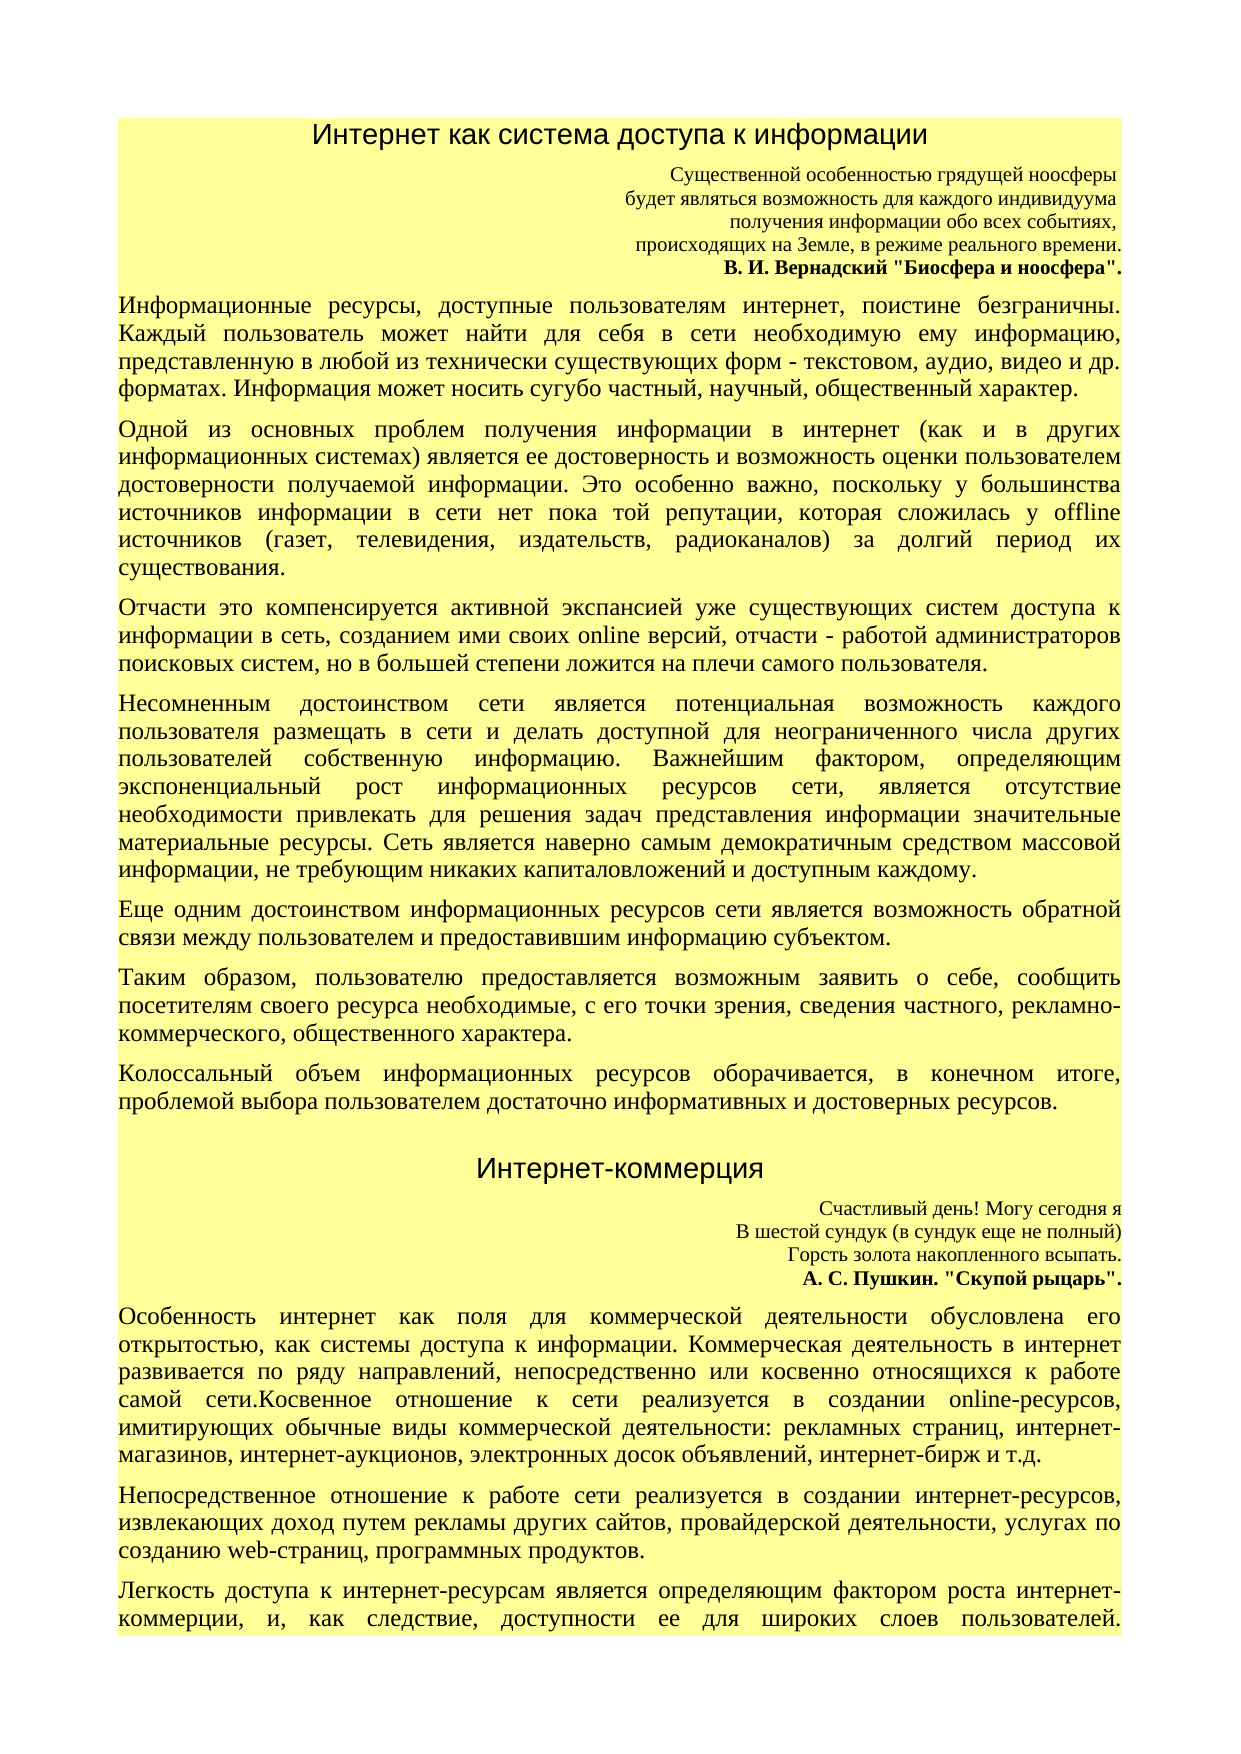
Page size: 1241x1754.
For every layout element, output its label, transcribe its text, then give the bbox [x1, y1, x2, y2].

text Таким образом, пользователю предоставляется возможным заявить о себе, сообщить посетителям своего ресурса необходимые, с его точки зрения, сведения частного, рекламно-коммерческого, общественного характера. [118, 963, 1122, 1047]
title Интернет-коммерция [118, 1152, 1122, 1184]
text Колоссальный объем информационных ресурсов оборачивается, в конечном итоге, проблемой выбора пользователем достаточно информативных и достоверных ресурсов. [118, 1059, 1122, 1114]
text Еще одним достоинством информационных ресурсов сети является возможность обратной связи между пользователем и предоставившим информацию субъектом. [118, 896, 1122, 951]
title Интернет как система доступа к информации [118, 118, 1122, 151]
text Отчасти это компенсируется активной экспансией уже существующих систем доступа к информации в сеть, созданием ими своих online версий, отчасти - работой администраторов поисковых систем, но в большей степени ложится на плечи самого пользователя. [118, 593, 1122, 677]
text Информационные ресурсы, доступные пользователям интернет, поистине безграничны. Каждый пользователь может найти для себя в сети необходимую ему информацию, представленную в любой из технически существующих форм - текстовом, аудио, видео и др. форматах. Информация может носить сугубо частный, научный, общественный характер. [118, 291, 1122, 402]
text Непосредственное отношение к работе сети реализуется в создании интернет-ресурсов, извлекающих доход путем рекламы других сайтов, провайдерской деятельности, услугах по созданию web-страниц, программных продуктов. [118, 1481, 1122, 1564]
text Несомненным достоинством сети является потенциальная возможность каждого пользователя размещать в сети и делать доступной для неограниченного числа других пользователей собственную информацию. Важнейшим фактором, определяющим экспоненциальный рост информационных ресурсов сети, является отсутствие необходимости привлекать для решения задач представления информации значительные материальные ресурсы. Сеть является наверно самым демократичным средством массовой информации, не требующим никаких капиталовложений и доступным каждому. [118, 689, 1122, 883]
text Существенной особенностью грядущей ноосферы будет являться возможность для каждого индивидуума получения информации обо всех событиях, происходящих на Земле, в режиме реального времени. В. И. Вернадский "Биосфера и ноосфера". [118, 163, 1122, 279]
text Легкость доступа к интернет-ресурсам является определяющим фактором роста интернет-коммерции, и, как следствие, доступности ее для широких слоев пользователей. [118, 1576, 1122, 1632]
text Одной из основных проблем получения информации в интернет (как и в других информационных системах) является ее достоверность и возможность оценки пользователем достоверности получаемой информации. Это особенно важно, поскольку у большинства источников информации в сети нет пока той репутации, которая сложилась у offline источников (газет, телевидения, издательств, радиоканалов) за долгий период их существования. [118, 415, 1122, 581]
text Особенность интернет как поля для коммерческой деятельности обусловлена его открытостью, как системы доступа к информации. Коммерческая деятельность в интернет развивается по ряду направлений, непосредственно или косвенно относящихся к работе самой сети.Косвенное отношение к сети реализуется в создании online-ресурсов, имитирующих обычные виды коммерческой деятельности: рекламных страниц, интернет-магазинов, интернет-аукционов, электронных досок объявлений, интернет-бирж и т.д. [118, 1302, 1122, 1468]
text Счастливый день! Могу сегодня я В шестой сундук (в сундук еще не полный) Горсть золота накопленного всыпать. А. С. Пушкин. "Скупой рыцарь". [118, 1197, 1122, 1289]
